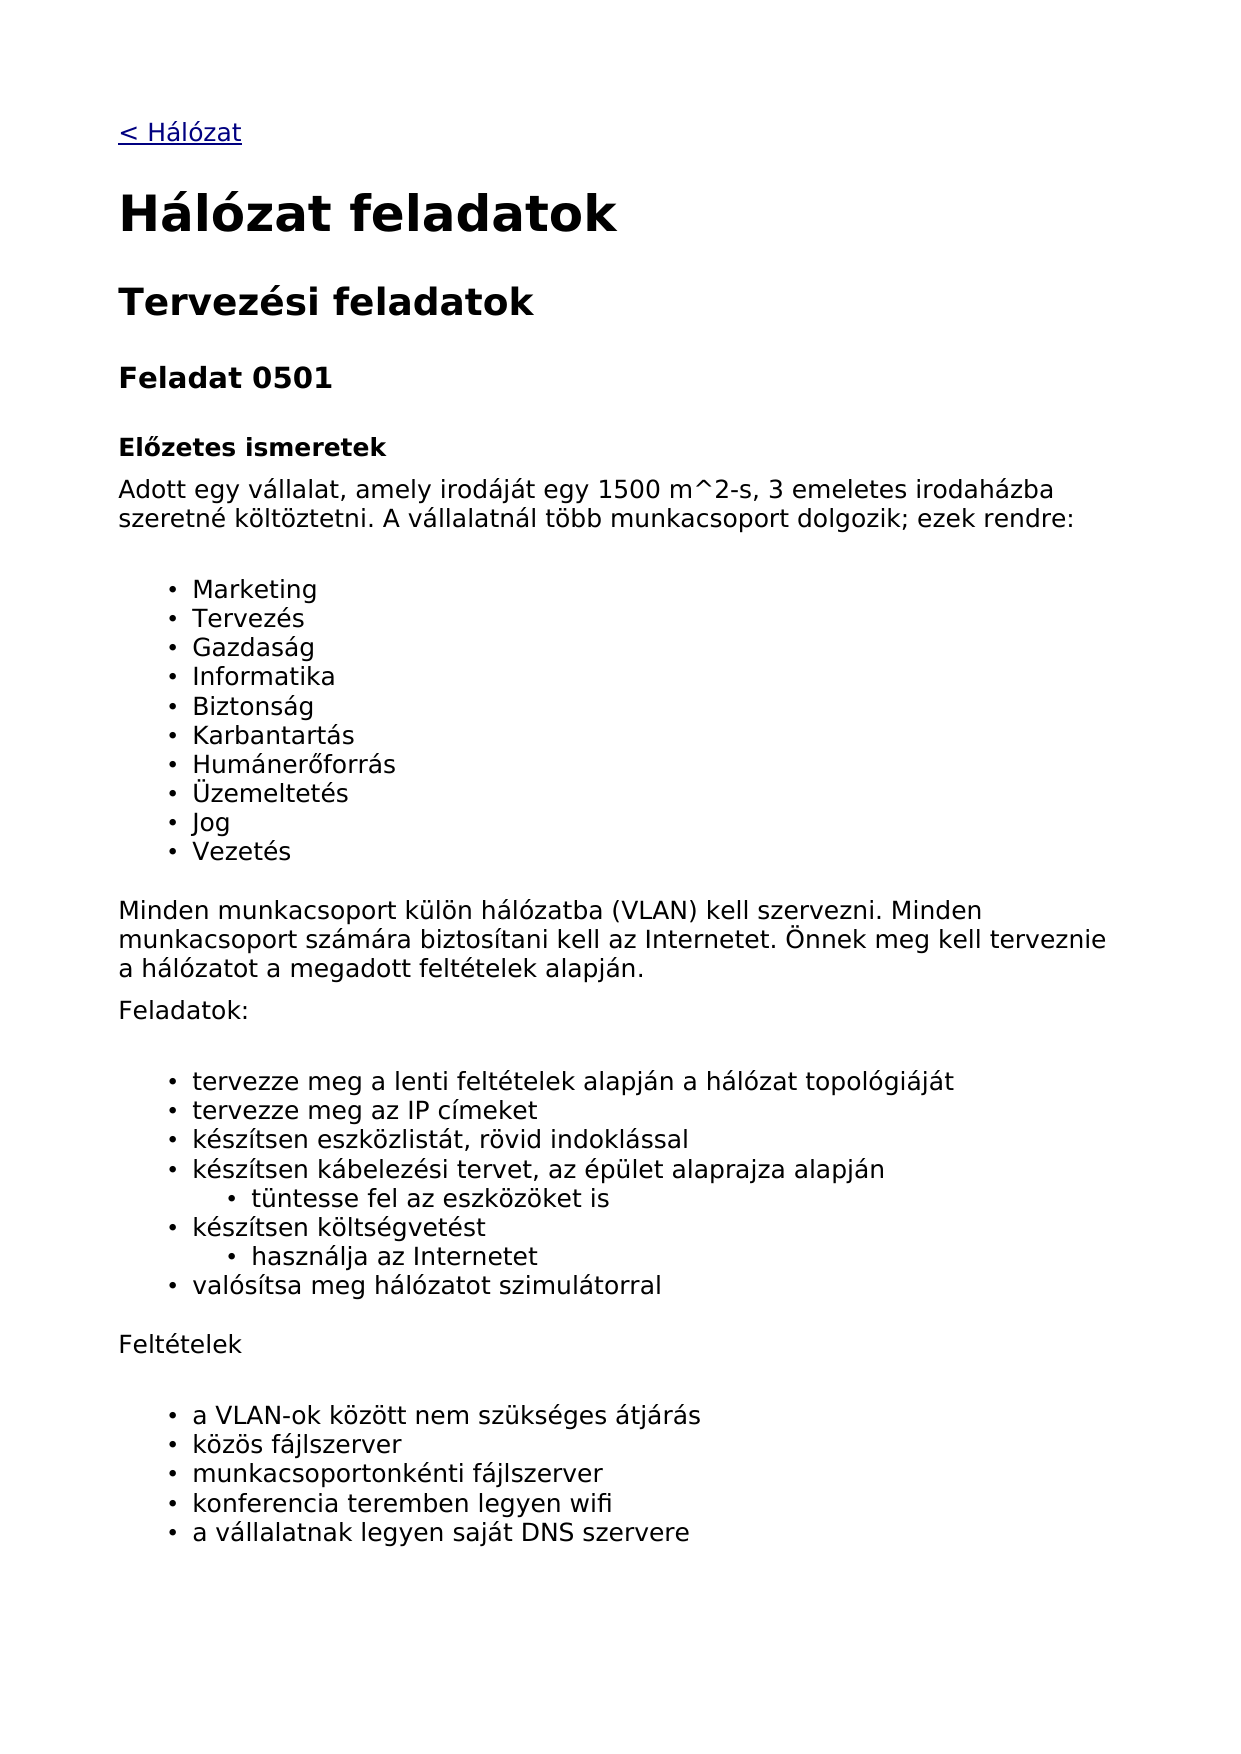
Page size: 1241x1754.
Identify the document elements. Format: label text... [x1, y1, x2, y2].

text < Hálózat [118, 118, 1122, 147]
list tüntesse fel az eszközöket is [236, 1184, 1122, 1213]
list a vállalatnak legyen saját DNS szervere [177, 1518, 1122, 1547]
list Tervezés [177, 604, 1122, 633]
list a VLAN-ok között nem szükséges átjárás [177, 1401, 1122, 1431]
list Üzemeltetés [177, 779, 1122, 808]
text Feladatok: [118, 996, 1122, 1025]
list használja az Internetet [236, 1242, 1122, 1272]
subtitle Tervezési feladatok [118, 281, 1122, 324]
list Marketing [177, 575, 1122, 604]
list Informatika [177, 663, 1122, 692]
subtitle Hálózat feladatok [118, 185, 1122, 243]
list Karbantartás [177, 721, 1122, 750]
list Jog [177, 808, 1122, 838]
list Humánerőforrás [177, 750, 1122, 779]
list Vezetés [177, 838, 1122, 867]
list munkacsoportonkénti fájlszerver [177, 1460, 1122, 1489]
list valósítsa meg hálózatot szimulátorral [177, 1272, 1122, 1301]
text Minden munkacsoport külön hálózatba (VLAN) kell szervezni. Minden munkacsoport számára biztosítani kell az Internetet. Önnek meg kell terveznie a hálózatot a megadott feltételek alapján. [118, 896, 1122, 984]
subtitle Feladat 0501 [118, 362, 1122, 396]
subtitle Előzetes ismeretek [118, 433, 1122, 462]
list tervezze meg az IP címeket [177, 1097, 1122, 1126]
text Adott egy vállalat, amely irodáját egy 1500 m^2-s, 3 emeletes irodaházba szeretné költöztetni. A vállalatnál több munkacsoport dolgozik; ezek rendre: [118, 475, 1122, 533]
list közös fájlszerver [177, 1431, 1122, 1460]
list tervezze meg a lenti feltételek alapján a hálózat topológiáját [177, 1067, 1122, 1097]
list Gazdaság [177, 633, 1122, 663]
list készítsen költségvetést [177, 1213, 1122, 1242]
text Feltételek [118, 1330, 1122, 1359]
list konferencia teremben legyen wifi [177, 1489, 1122, 1518]
list Biztonság [177, 692, 1122, 721]
list készítsen kábelezési tervet, az épület alaprajza alapján [177, 1155, 1122, 1184]
list készítsen eszközlistát, rövid indoklással [177, 1126, 1122, 1155]
